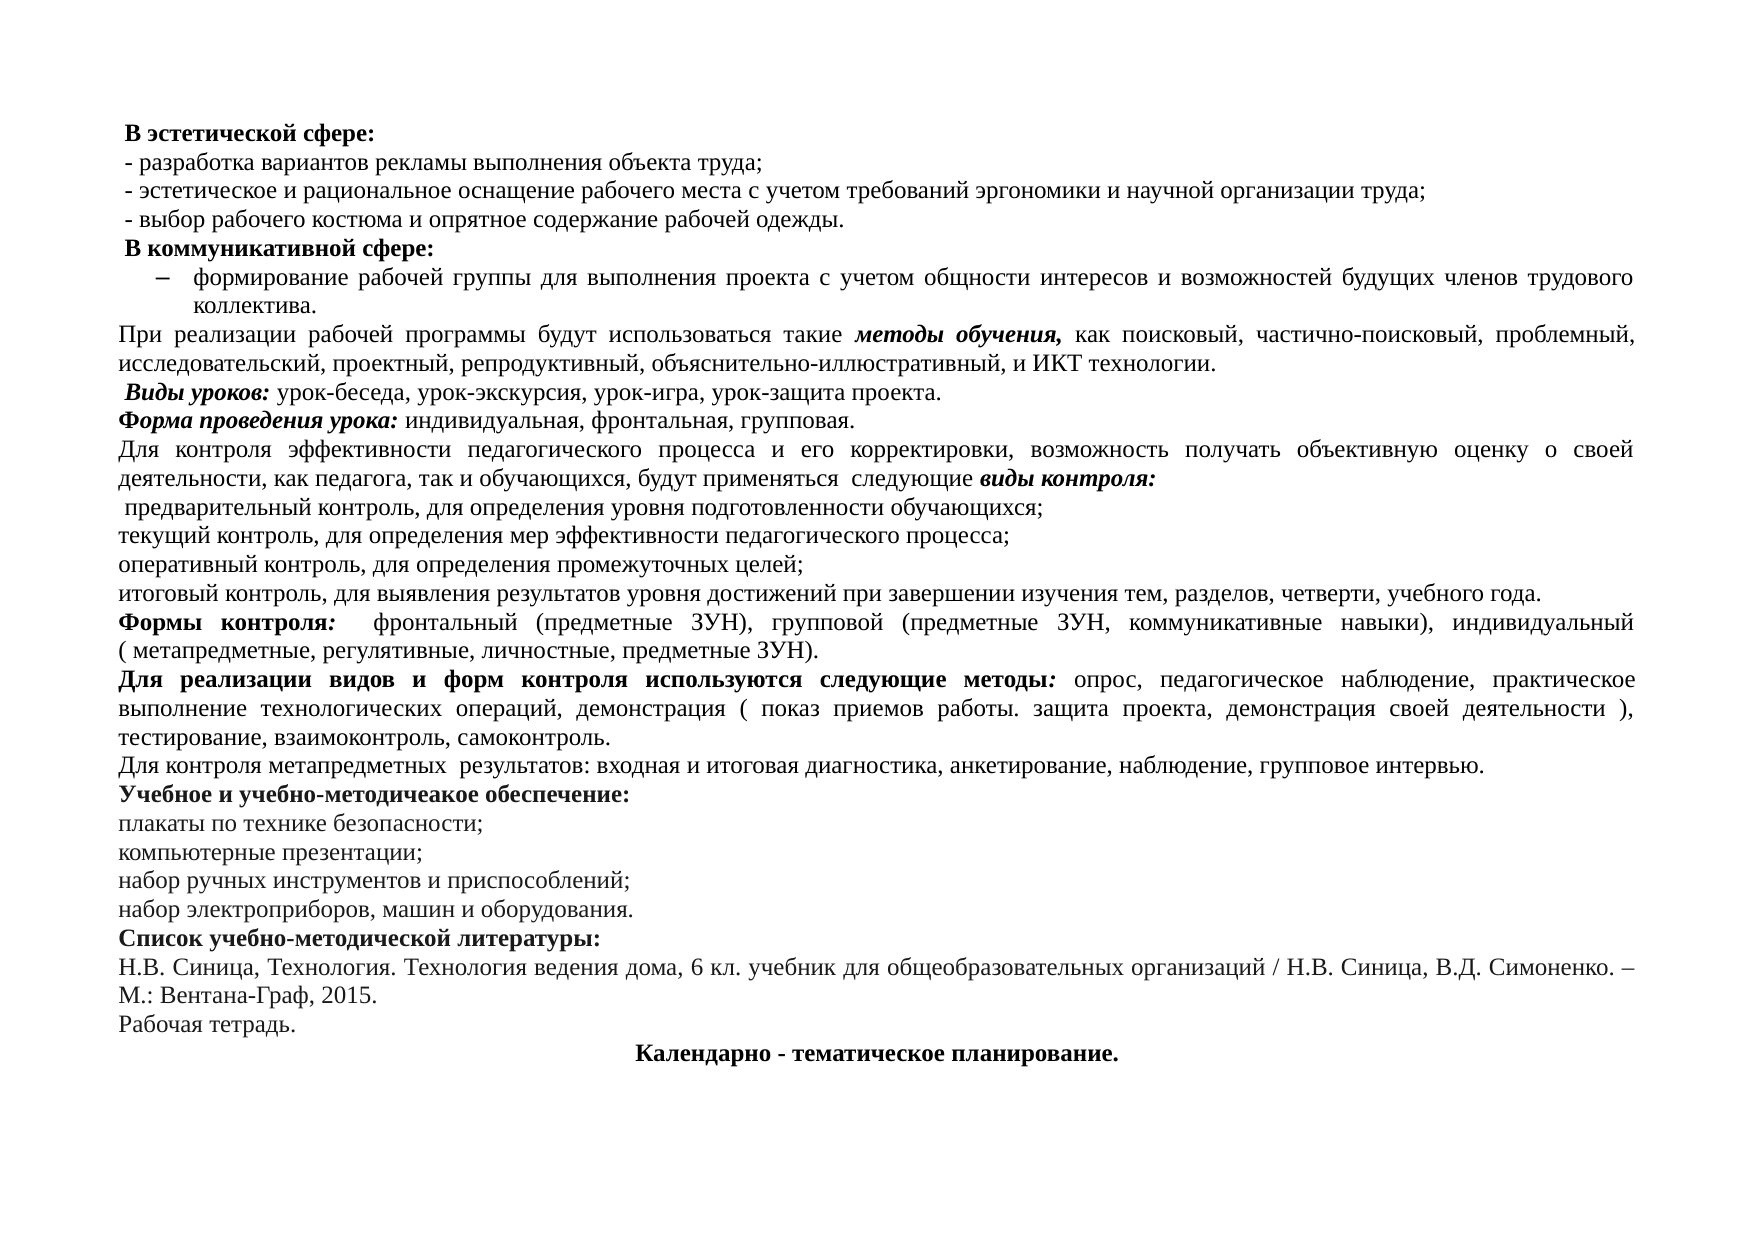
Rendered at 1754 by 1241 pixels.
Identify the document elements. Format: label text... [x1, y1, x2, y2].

text В коммуникативной сфере: [118, 233, 1636, 262]
text Формы контроля: фронтальный (предметные ЗУН), групповой (предметные ЗУН, коммуникативные навыки), индивидуальный ( метапредметные, регулятивные, личностные, предметные ЗУН). [118, 607, 1636, 664]
text В эстетической сфере: [118, 118, 1636, 147]
text Форма проведения урока: индивидуальная, фронтальная, групповая. [118, 406, 1636, 434]
text При реализации рабочей программы будут использоваться такие методы обучения, как поисковый, частично-поисковый, проблемный, исследовательский, проектный, репродуктивный, объяснительно-иллюстративный, и ИКТ технологии. [118, 319, 1636, 377]
text набор электроприборов, машин и оборудования. [118, 894, 1636, 923]
list формирование рабочей группы для выполнения проекта с учетом общности интересов и возможностей будущих членов трудового коллектива. [156, 262, 1636, 319]
text предварительный контроль, для определения уровня подготовленности обучающихся; [118, 492, 1636, 521]
text плакаты по технике безопасности; [118, 808, 1636, 837]
text Для контроля эффективности педагогического процесса и его корректировки, возможность получать объективную оценку о своей деятельности, как педагога, так и обучающихся, будут применяться следующие виды контроля: [118, 434, 1636, 492]
text Учебное и учебно-методичеакое обеспечение: [118, 779, 1636, 808]
text набор ручных инструментов и приспособлений; [118, 866, 1636, 894]
text Для контроля метапредметных результатов: входная и итоговая диагностика, анкетирование, наблюдение, групповое интервью. [118, 751, 1636, 779]
text Календарно - тематическое планирование. [118, 1038, 1636, 1067]
text - эстетическое и рациональное оснащение рабочего места с учетом требований эргономики и научной организации труда; [118, 176, 1636, 204]
text Список учебно-методической литературы: [118, 923, 1636, 952]
text Виды уроков: урок-беседа, урок-экскурсия, урок-игра, урок-защита проекта. [118, 377, 1636, 406]
text Рабочая тетрадь. [118, 1009, 1636, 1038]
text итоговый контроль, для выявления результатов уровня достижений при завершении изучения тем, разделов, четверти, учебного года. [118, 578, 1636, 607]
text Н.В. Синица, Технология. Технология ведения дома, 6 кл. учебник для общеобразовательных организаций / Н.В. Синица, В.Д. Симоненко. – М.: Вентана-Граф, 2015. [118, 952, 1636, 1009]
text компьютерные презентации; [118, 837, 1636, 866]
text оперативный контроль, для определения промежуточных целей; [118, 549, 1636, 578]
text - выбор рабочего костюма и опрятное содержание рабочей одежды. [118, 204, 1636, 233]
text - разработка вариантов рекламы выполнения объекта труда; [118, 147, 1636, 176]
text Для реализации видов и форм контроля используются следующие методы: опрос, педагогическое наблюдение, практическое выполнение технологических операций, демонстрация ( показ приемов работы. защита проекта, демонстрация своей деятельности ), тестирование, взаимоконтроль, самоконтроль. [118, 664, 1636, 751]
text текущий контроль, для определения мер эффективности педагогического процесса; [118, 521, 1636, 549]
